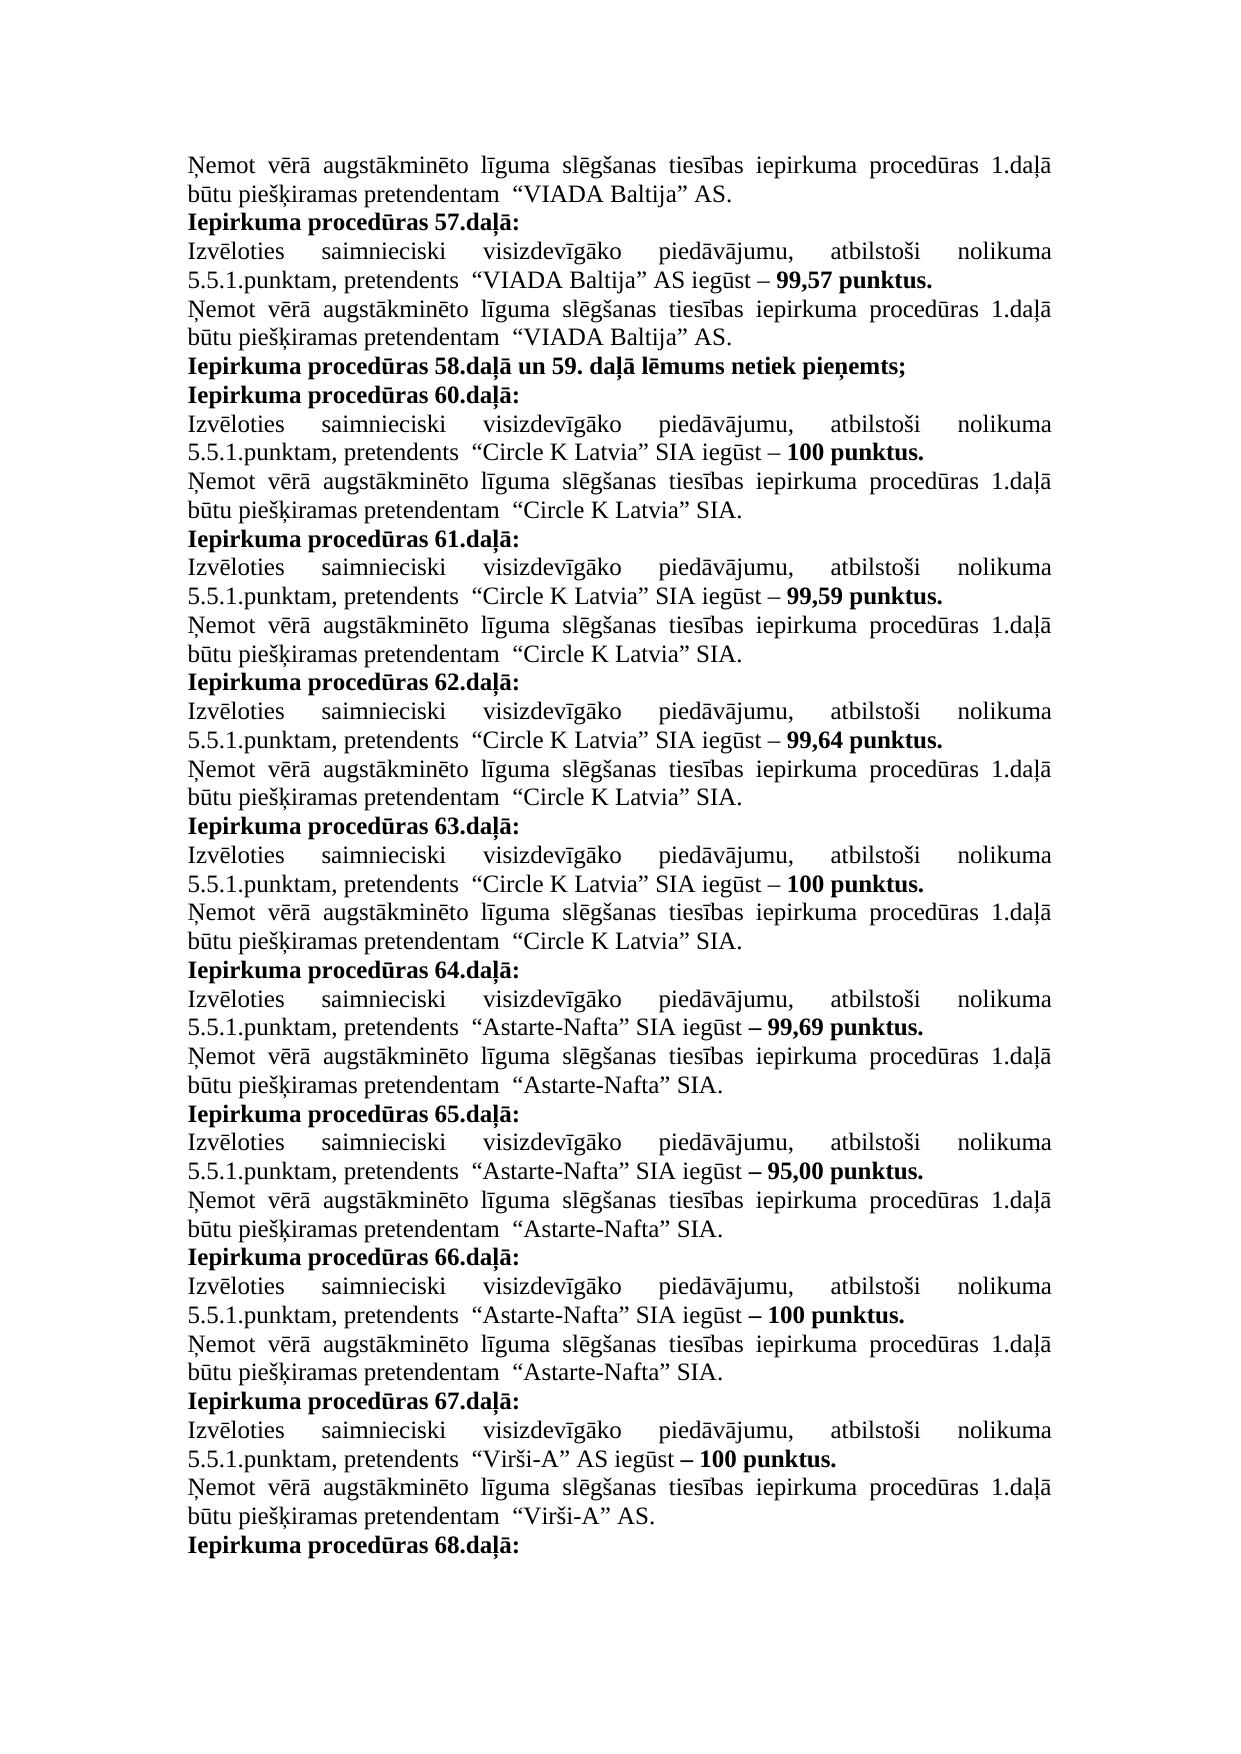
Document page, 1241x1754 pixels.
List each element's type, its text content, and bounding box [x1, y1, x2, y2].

text Izvēloties saimnieciski visizdevīgāko piedāvājumu, atbilstoši nolikuma 5.5.1.punktam, pretendents “Astarte-Nafta” SIA iegūst – 95,00 punktus. [187, 1127, 1053, 1185]
text Ņemot vērā augstākminēto līguma slēgšanas tiesības iepirkuma procedūras 1.daļā būtu piešķiramas pretendentam “Circle K Latvia” SIA. [187, 897, 1053, 955]
text Ņemot vērā augstākminēto līguma slēgšanas tiesības iepirkuma procedūras 1.daļā būtu piešķiramas pretendentam “VIADA Baltija” AS. [187, 150, 1053, 207]
text Ņemot vērā augstākminēto līguma slēgšanas tiesības iepirkuma procedūras 1.daļā būtu piešķiramas pretendentam “Circle K Latvia” SIA. [187, 754, 1053, 811]
text Izvēloties saimnieciski visizdevīgāko piedāvājumu, atbilstoši nolikuma 5.5.1.punktam, pretendents “VIADA Baltija” AS iegūst – 99,57 punktus. [187, 236, 1053, 294]
text Iepirkuma procedūras 60.daļā: [187, 380, 1053, 409]
text Izvēloties saimnieciski visizdevīgāko piedāvājumu, atbilstoši nolikuma 5.5.1.punktam, pretendents “Circle K Latvia” SIA iegūst – 100 punktus. [187, 409, 1053, 466]
text Izvēloties saimnieciski visizdevīgāko piedāvājumu, atbilstoši nolikuma 5.5.1.punktam, pretendents “Astarte-Nafta” SIA iegūst – 100 punktus. [187, 1271, 1053, 1329]
text Ņemot vērā augstākminēto līguma slēgšanas tiesības iepirkuma procedūras 1.daļā būtu piešķiramas pretendentam “Astarte-Nafta” SIA. [187, 1329, 1053, 1386]
text Iepirkuma procedūras 62.daļā: [187, 667, 1053, 696]
text Iepirkuma procedūras 61.daļā: [187, 524, 1053, 552]
text Iepirkuma procedūras 58.daļā un 59. daļā lēmums netiek pieņemts; [187, 351, 1053, 380]
text Iepirkuma procedūras 65.daļā: [187, 1099, 1053, 1127]
text Iepirkuma procedūras 57.daļā: [187, 207, 1053, 236]
text Ņemot vērā augstākminēto līguma slēgšanas tiesības iepirkuma procedūras 1.daļā būtu piešķiramas pretendentam “Circle K Latvia” SIA. [187, 610, 1053, 667]
text Iepirkuma procedūras 64.daļā: [187, 955, 1053, 984]
text Iepirkuma procedūras 67.daļā: [187, 1386, 1053, 1415]
text Izvēloties saimnieciski visizdevīgāko piedāvājumu, atbilstoši nolikuma 5.5.1.punktam, pretendents “Virši-A” AS iegūst – 100 punktus. [187, 1415, 1053, 1472]
text Iepirkuma procedūras 66.daļā: [187, 1242, 1053, 1271]
text Izvēloties saimnieciski visizdevīgāko piedāvājumu, atbilstoši nolikuma 5.5.1.punktam, pretendents “Circle K Latvia” SIA iegūst – 99,59 punktus. [187, 552, 1053, 610]
text Izvēloties saimnieciski visizdevīgāko piedāvājumu, atbilstoši nolikuma 5.5.1.punktam, pretendents “Circle K Latvia” SIA iegūst – 100 punktus. [187, 840, 1053, 897]
text Iepirkuma procedūras 68.daļā: [187, 1530, 1053, 1559]
text Ņemot vērā augstākminēto līguma slēgšanas tiesības iepirkuma procedūras 1.daļā būtu piešķiramas pretendentam “Astarte-Nafta” SIA. [187, 1185, 1053, 1242]
text Izvēloties saimnieciski visizdevīgāko piedāvājumu, atbilstoši nolikuma 5.5.1.punktam, pretendents “Astarte-Nafta” SIA iegūst – 99,69 punktus. [187, 984, 1053, 1041]
text Izvēloties saimnieciski visizdevīgāko piedāvājumu, atbilstoši nolikuma 5.5.1.punktam, pretendents “Circle K Latvia” SIA iegūst – 99,64 punktus. [187, 696, 1053, 754]
text Ņemot vērā augstākminēto līguma slēgšanas tiesības iepirkuma procedūras 1.daļā būtu piešķiramas pretendentam “Astarte-Nafta” SIA. [187, 1041, 1053, 1099]
text Ņemot vērā augstākminēto līguma slēgšanas tiesības iepirkuma procedūras 1.daļā būtu piešķiramas pretendentam “Circle K Latvia” SIA. [187, 466, 1053, 524]
text Iepirkuma procedūras 63.daļā: [187, 811, 1053, 840]
text Ņemot vērā augstākminēto līguma slēgšanas tiesības iepirkuma procedūras 1.daļā būtu piešķiramas pretendentam “VIADA Baltija” AS. [187, 294, 1053, 351]
text Ņemot vērā augstākminēto līguma slēgšanas tiesības iepirkuma procedūras 1.daļā būtu piešķiramas pretendentam “Virši-A” AS. [187, 1472, 1053, 1530]
